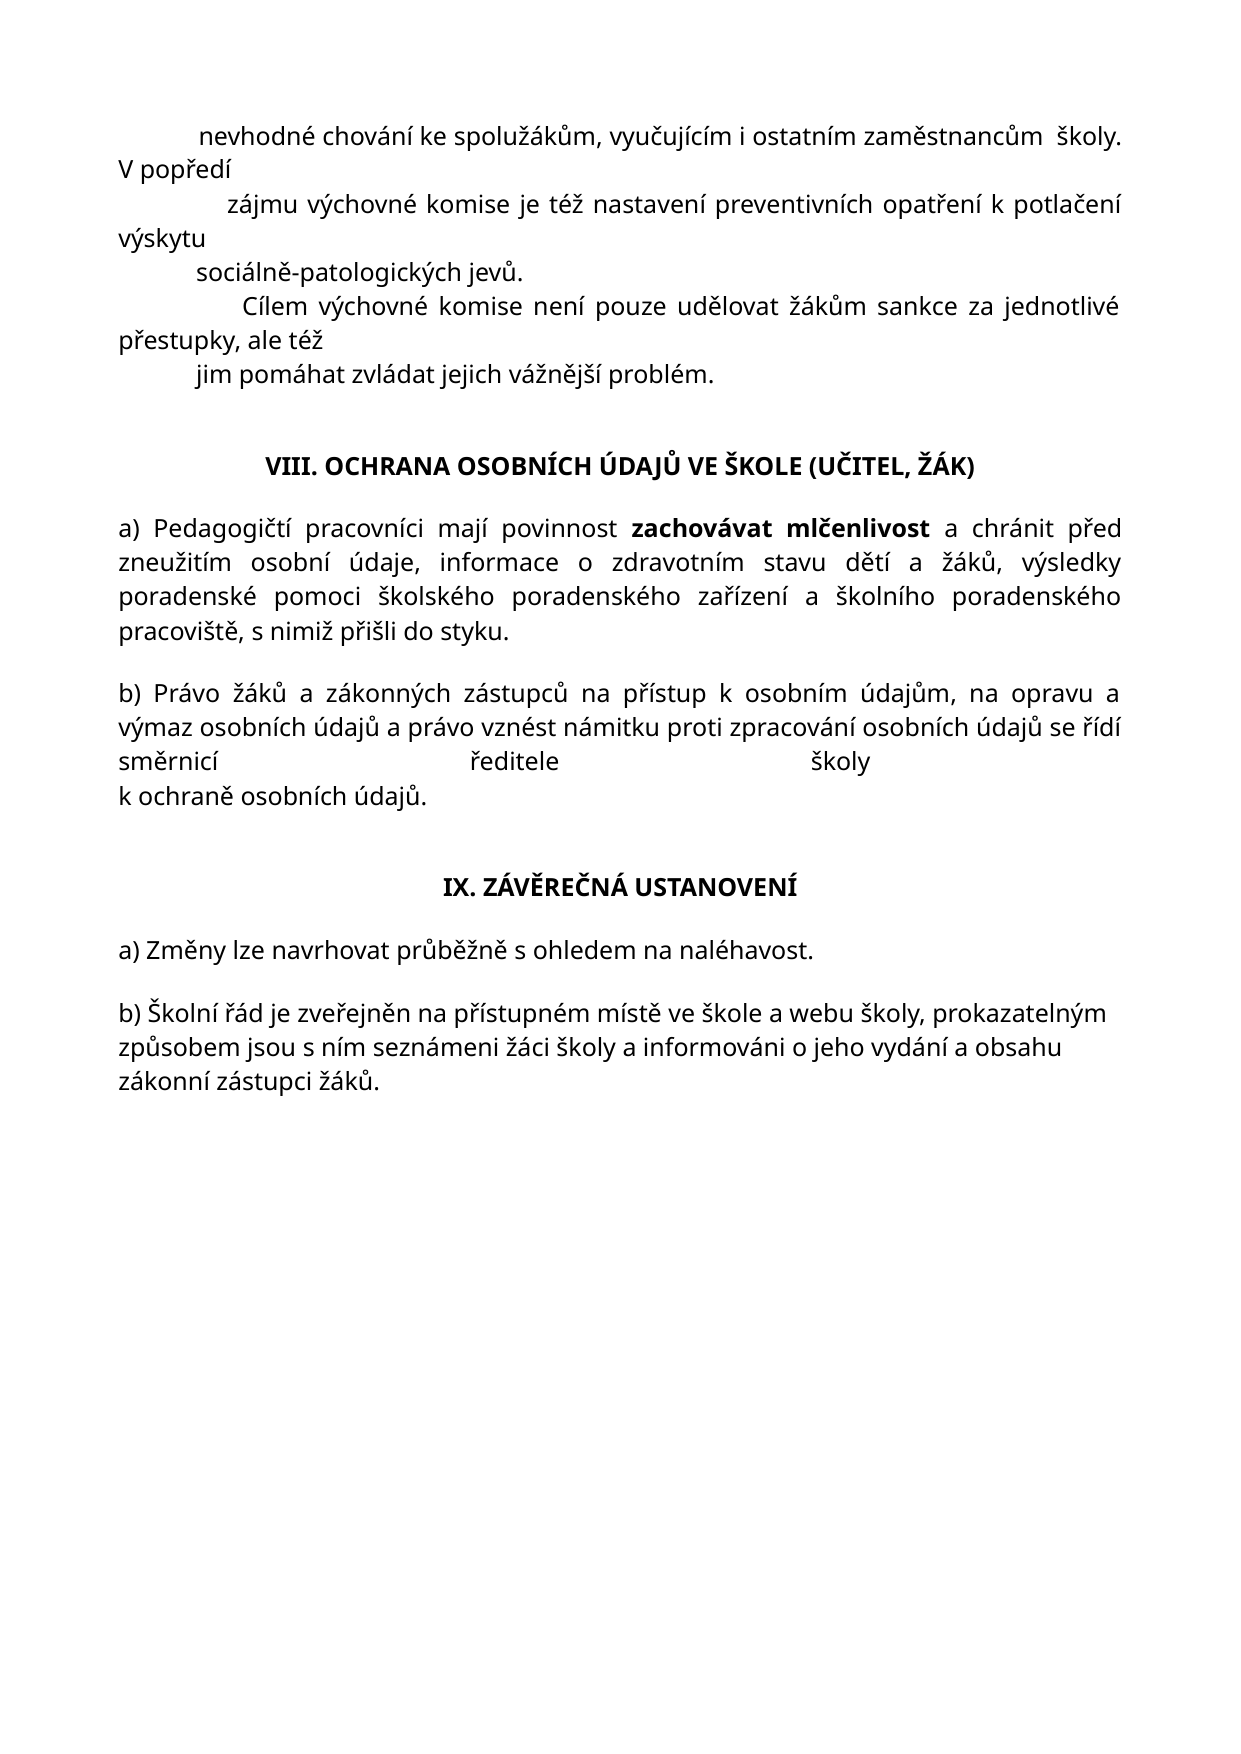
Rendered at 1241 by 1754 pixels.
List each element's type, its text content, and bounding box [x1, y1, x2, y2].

text zájmu výchovné komise je též nastavení preventivních opatření k potlačení výskytu [118, 186, 1122, 254]
text VIII. OCHRANA OSOBNÍCH ÚDAJŮ VE ŠKOLE (UČITEL, ŽÁK) [118, 448, 1122, 482]
text IX. ZÁVĚREČNÁ USTANOVENÍ [118, 870, 1122, 904]
text zákonní zástupci žáků. [118, 1063, 1122, 1097]
text b) Školní řád je zveřejněn na přístupném místě ve škole a webu školy, prokazatelným [118, 995, 1122, 1029]
text jim pomáhat zvládat jejich vážnější problém. [118, 357, 1122, 391]
text a) Pedagogičtí pracovníci mají povinnost zachovávat mlčenlivost a chránit před zneužitím osobní údaje, informace o zdravotním stavu dětí a žáků, výsledky poradenské pomoci školského poradenského zařízení a školního poradenského pracoviště, s nimiž přišli do styku. [118, 511, 1122, 647]
text způsobem jsou s ním seznámeni žáci školy a informováni o jeho vydání a obsahu [118, 1029, 1122, 1063]
text b) Právo žáků a zákonných zástupců na přístup k osobním údajům, na opravu a výmaz osobních údajů a právo vznést námitku proti zpracování osobních údajů se řídí směrnicí ředitele školy k ochraně osobních údajů. [118, 676, 1122, 812]
text sociálně-patologických jevů. [118, 254, 1122, 288]
text a) Změny lze navrhovat průběžně s ohledem na naléhavost. [118, 932, 1122, 967]
text Cílem výchovné komise není pouze udělovat žákům sankce za jednotlivé přestupky, ale též [118, 288, 1122, 357]
text nevhodné chování ke spolužákům, vyučujícím i ostatním zaměstnancům školy. V popředí [118, 118, 1122, 186]
